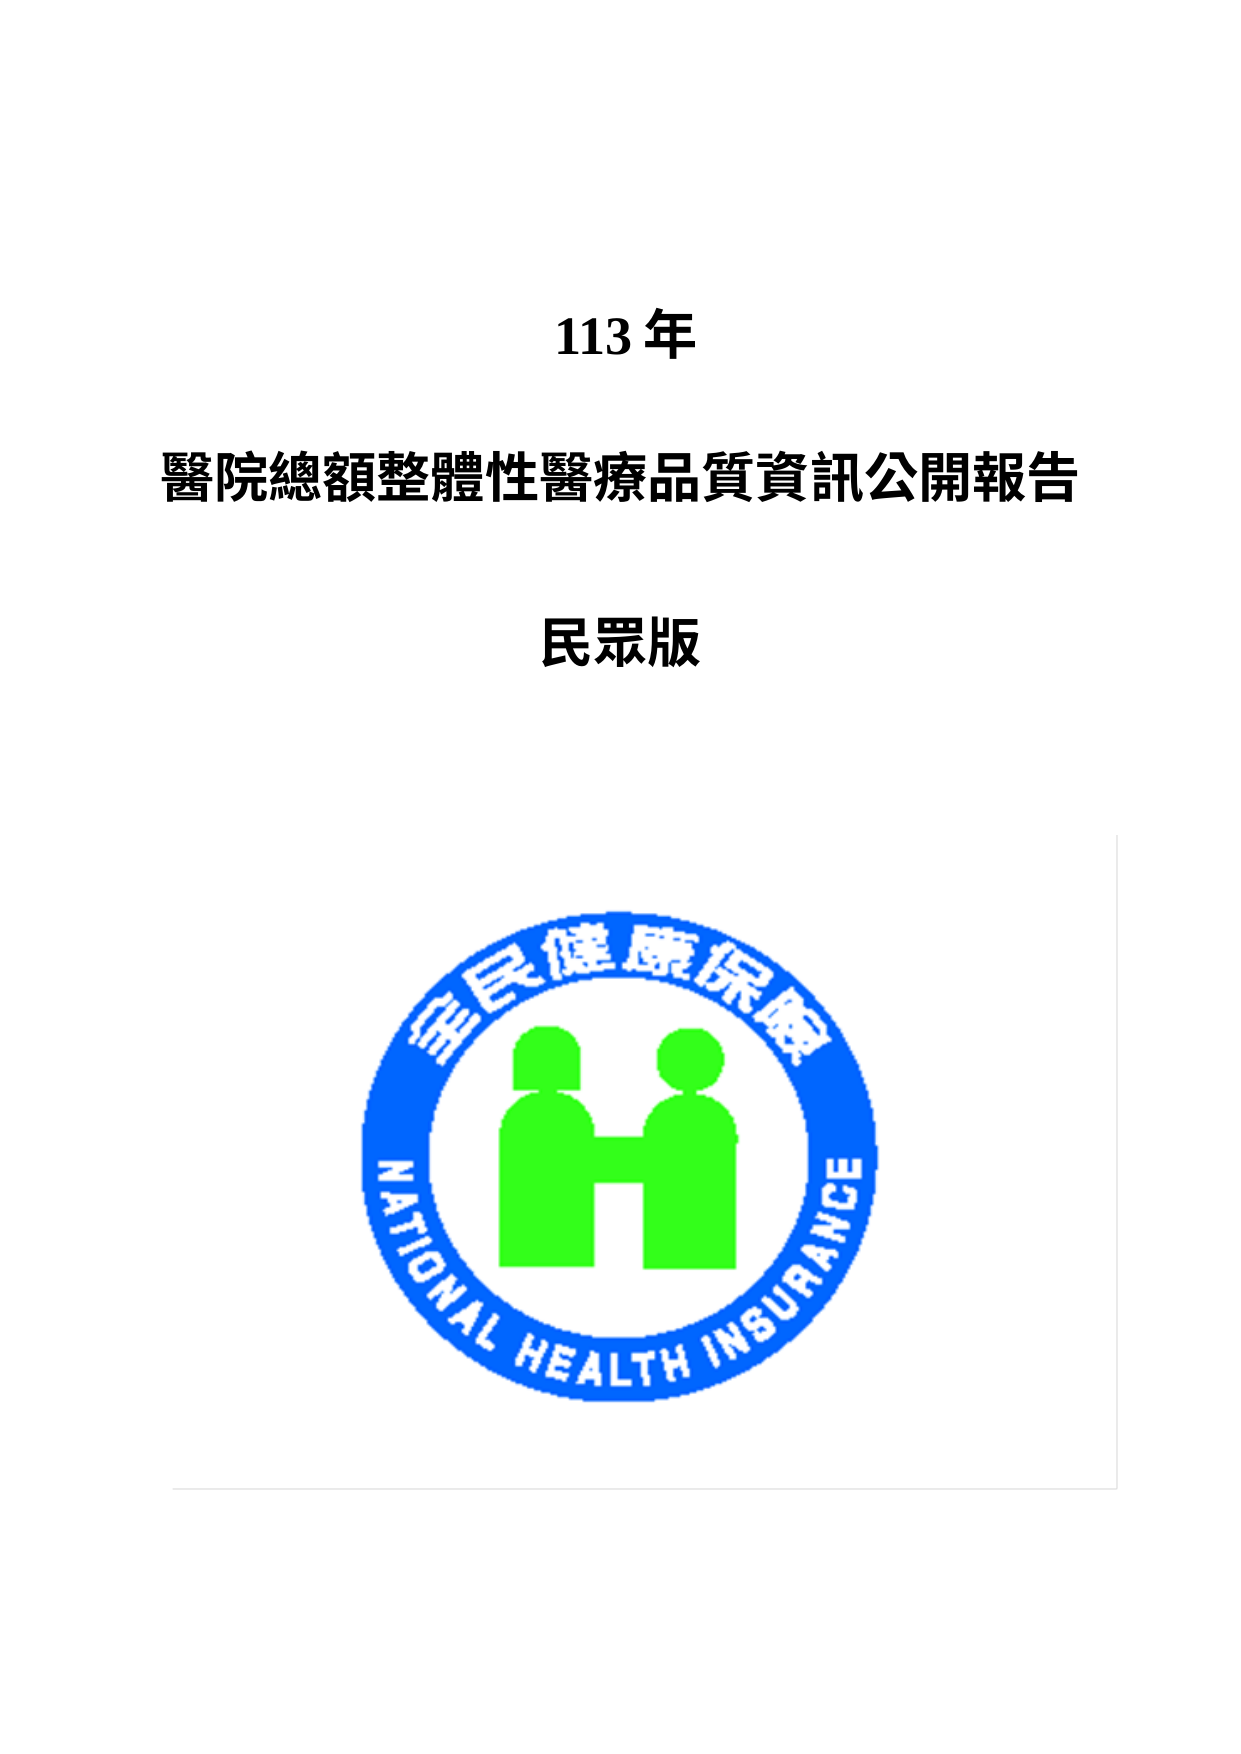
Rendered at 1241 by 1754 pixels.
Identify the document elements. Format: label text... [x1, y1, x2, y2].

text 醫院總額整體性醫療品質資訊公開報告 [148, 401, 1092, 526]
text 113年 [148, 258, 1092, 383]
text 民眾版 [148, 566, 1092, 691]
